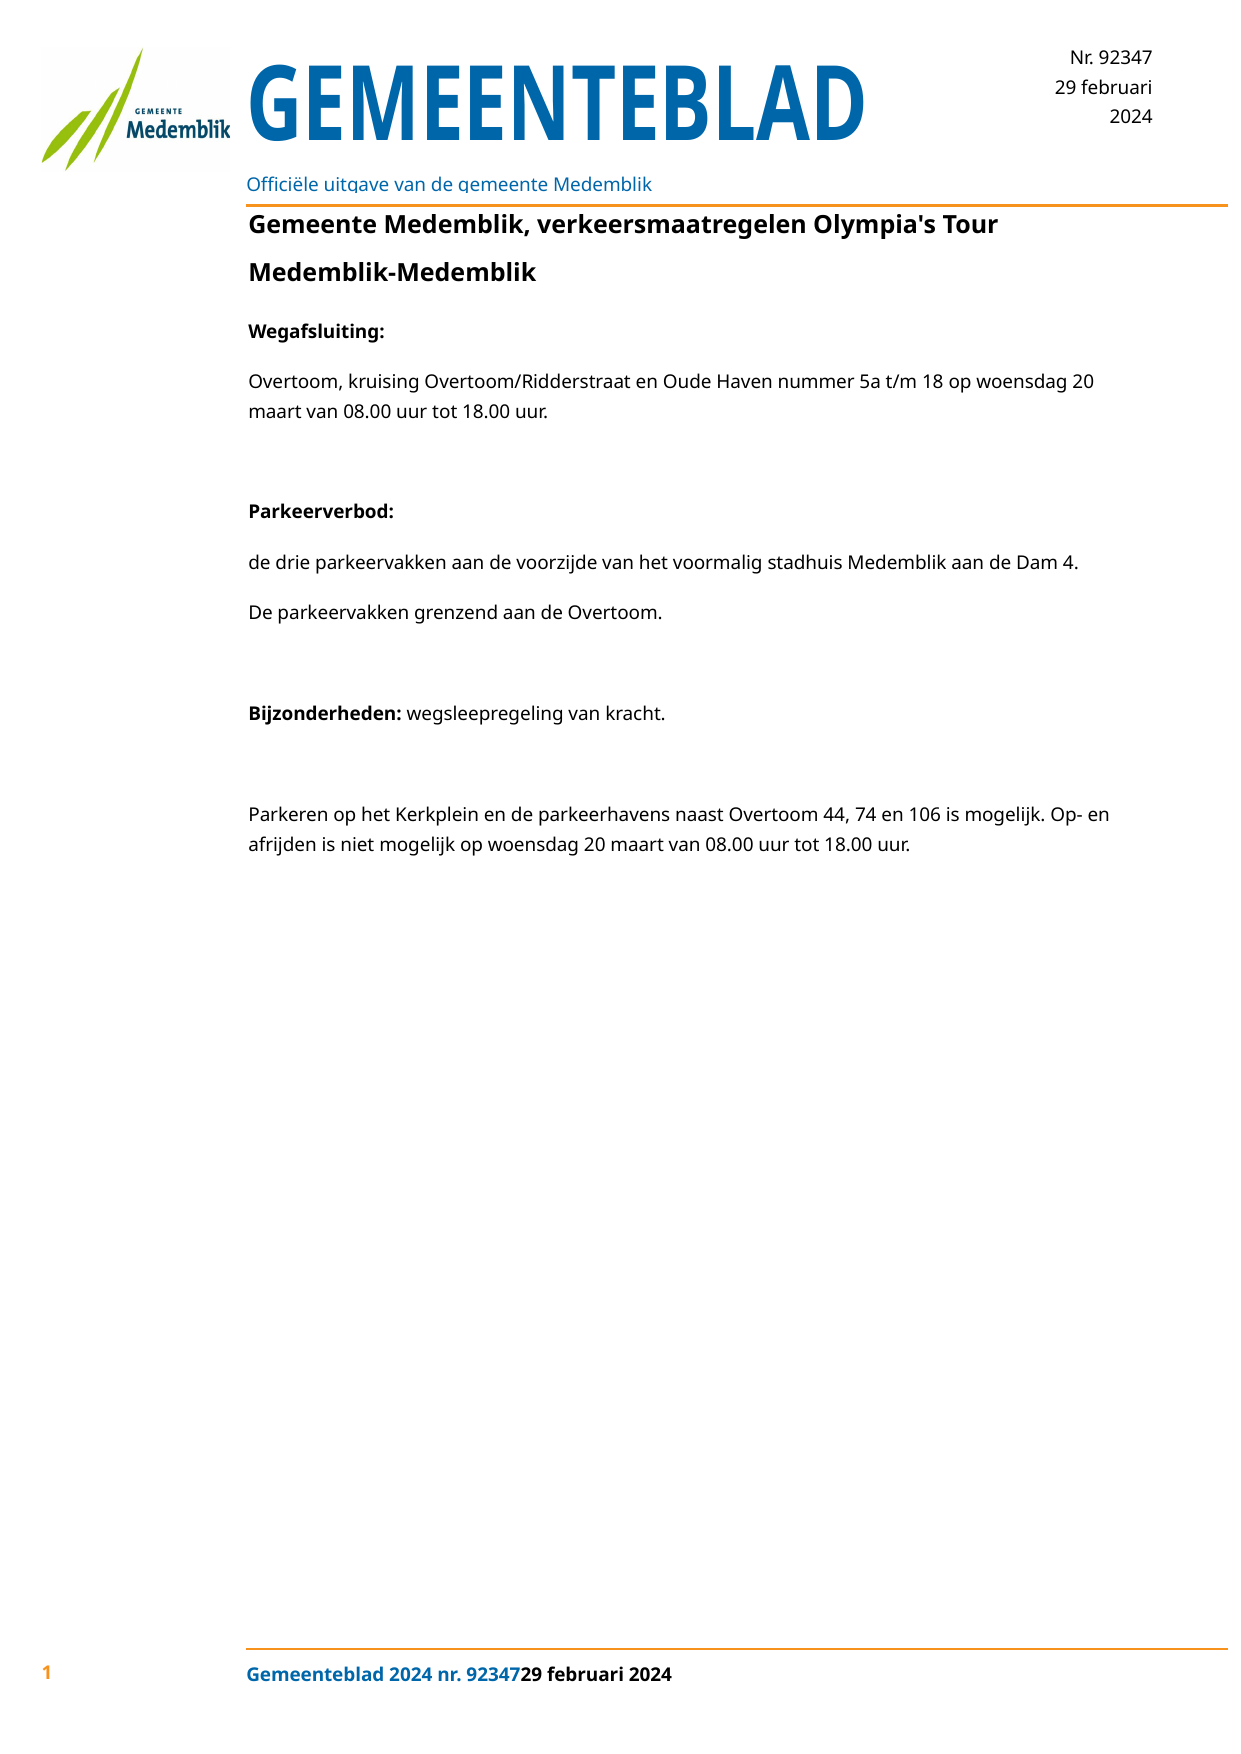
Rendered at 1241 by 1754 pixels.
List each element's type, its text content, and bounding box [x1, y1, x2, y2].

picture [41, 47, 231, 172]
text Parkeerverbod: [248, 499, 1152, 524]
text Overtoom, kruising Overtoom/Ridderstraat en Oude Haven nummer 5a t/m 18 op woensdag 20 maart van 08.00 uur tot 18.00 uur. [248, 368, 1152, 424]
text De parkeervakken grenzend aan de Overtoom. [248, 599, 1152, 625]
text Parkeren op het Kerkplein en de parkeerhavens naast Overtoom 44, 74 en 106 is mogelijk. Op- en afrijden is niet mogelijk op woensdag 20 maart van 08.00 uur tot 18.00 uur. [248, 801, 1152, 857]
text Bijzonderheden: wegsleepregeling van kracht. [248, 700, 1152, 726]
text de drie parkeervakken aan de voorzijde van het voormalig stadhuis Medemblik aan de Dam 4. [248, 549, 1152, 575]
text Wegafsluiting: [248, 318, 1152, 344]
text Gemeente Medemblik, verkeersmaatregelen Olympia's Tour Medemblik-Medemblik [248, 207, 1152, 288]
